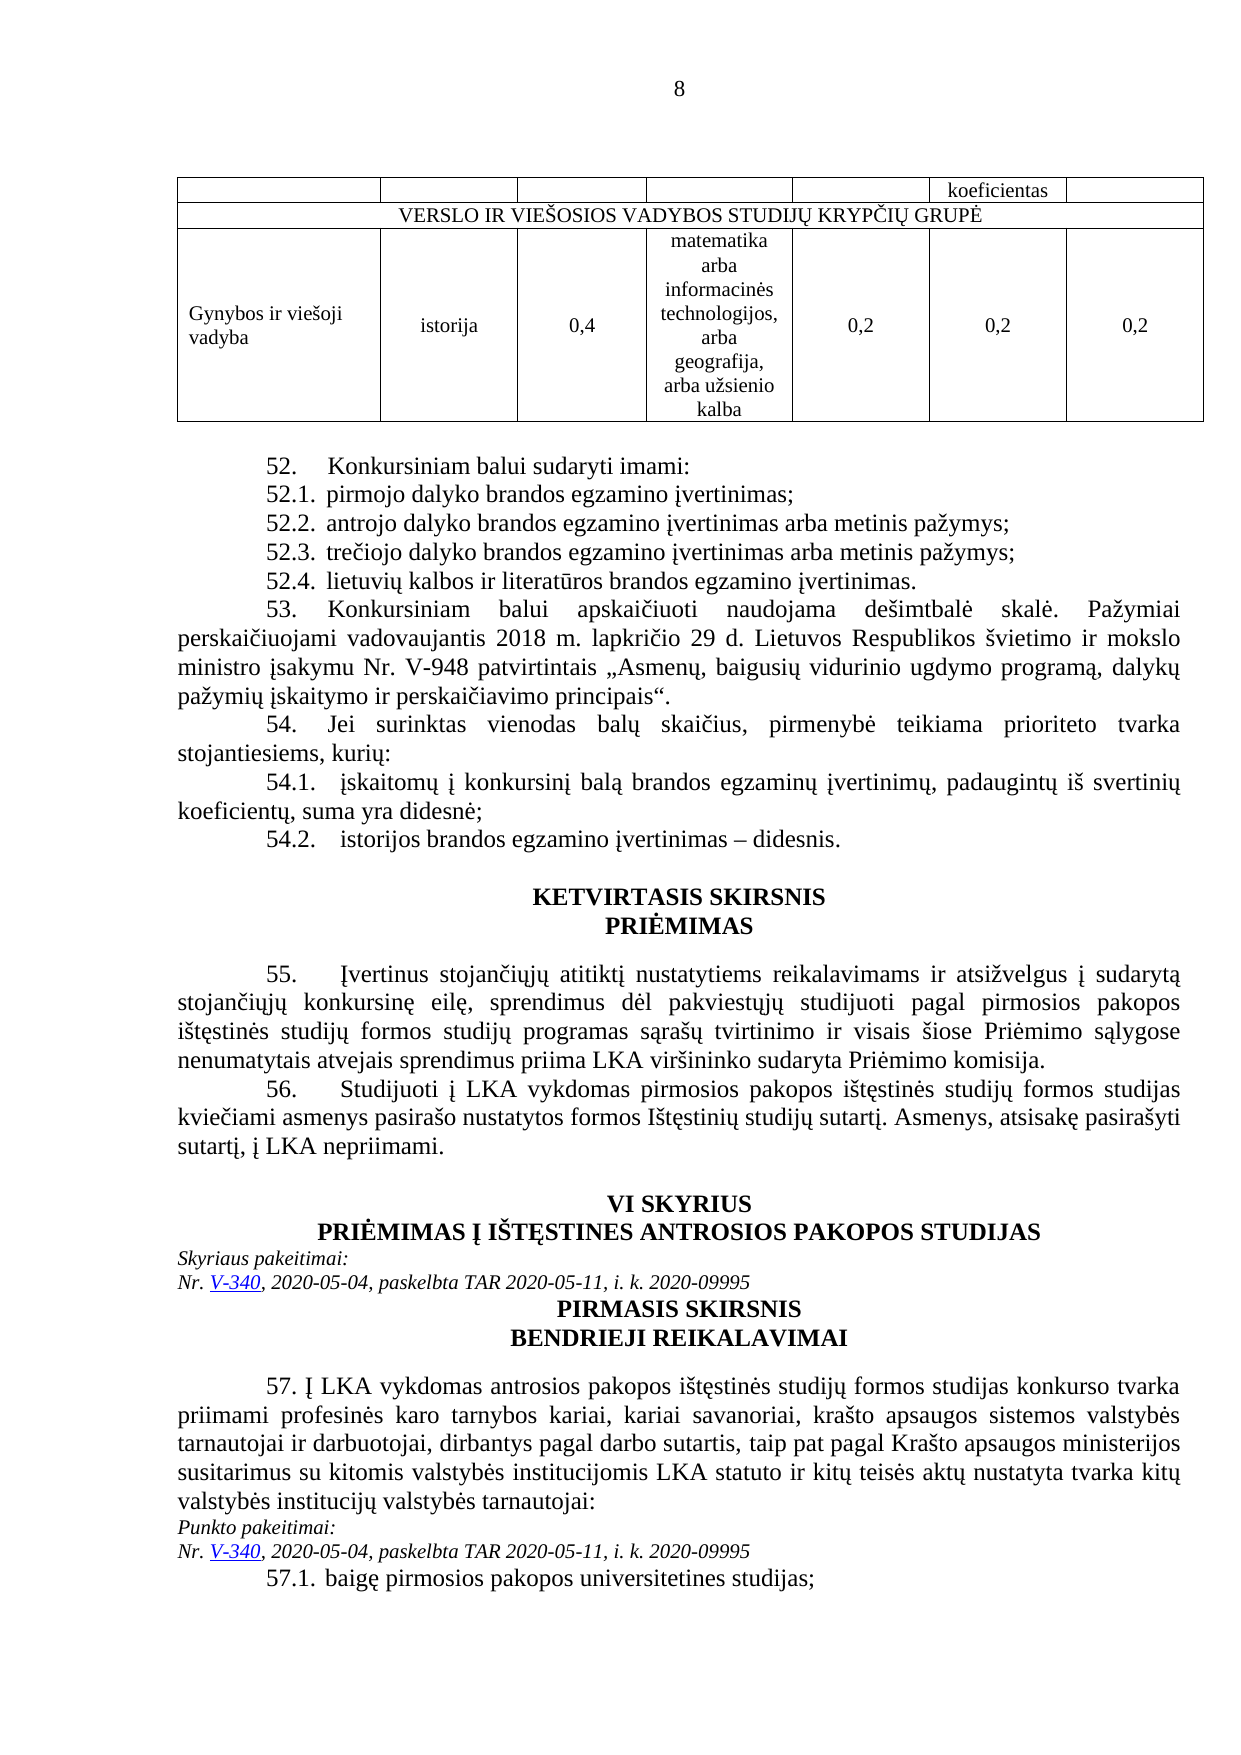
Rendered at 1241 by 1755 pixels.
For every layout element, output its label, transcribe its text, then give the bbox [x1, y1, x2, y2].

text Punkto pakeitimai: [177, 1515, 1181, 1539]
text PIRMASIS SKIRSNIS [177, 1294, 1181, 1323]
table_cell 0,2 [793, 229, 929, 421]
text KETVIRTASIS SKIRSNIS [177, 882, 1181, 911]
text 57. Į LKA vykdomas antrosios pakopos ištęstinės studijų formos studijas konkurso tvarka priimami profesinės karo tarnybos kariai, kariai savanoriai, krašto apsaugos sistemos valstybės tarnautojai ir darbuotojai, dirbantys pagal darbo sutartis, taip pat pagal Krašto apsaugos ministerijos susitarimus su kitomis valstybės institucijomis LKA statuto ir kitų teisės aktų nustatyta tvarka kitų valstybės institucijų valstybės tarnautojai: [177, 1371, 1181, 1515]
table_cell 0,4 [518, 229, 646, 421]
table_cell VERSLO IR VIEŠOSIOS VADYBOS STUDIJŲ KRYPČIŲ GRUPĖ [178, 203, 1203, 227]
table_header [178, 178, 380, 202]
text 55. Įvertinus stojančiųjų atitiktį nustatytiems reikalavimams ir atsižvelgus į sudarytą stojančiųjų konkursinę eilę, sprendimus dėl pakviestųjų studijuoti pagal pirmosios pakopos ištęstinės studijų formos studijų programas sąrašų tvirtinimo ir visais šiose Priėmimo sąlygose nenumatytais atvejais sprendimus priima LKA viršininko sudaryta Priėmimo komisija. [177, 959, 1181, 1074]
text 53. Konkursiniam balui apskaičiuoti naudojama dešimtbalė skalė. Pažymiai perskaičiuojami vadovaujantis 2018 m. lapkričio 29 d. Lietuvos Respublikos švietimo ir mokslo ministro įsakymu Nr. V-948 patvirtintais „Asmenų, baigusių vidurinio ugdymo programą, dalykų pažymių įskaitymo ir perskaičiavimo principais“. [177, 594, 1181, 709]
text 52.4. lietuvių kalbos ir literatūros brandos egzamino įvertinimas. [266, 566, 1181, 594]
table_cell koeficientas [930, 178, 1066, 202]
table_cell [647, 178, 792, 202]
text 52.3. trečiojo dalyko brandos egzamino įvertinimas arba metinis pažymys; [266, 537, 1181, 566]
text 52.1. pirmojo dalyko brandos egzamino įvertinimas; [266, 479, 1181, 508]
text Skyriaus pakeitimai: [177, 1246, 1181, 1270]
text 54. Jei surinktas vienodas balų skaičius, pirmenybė teikiama prioriteto tvarka stojantiesiems, kurių: [177, 709, 1181, 767]
table_cell [793, 178, 929, 202]
text 52. Konkursiniam balui sudaryti imami: [177, 451, 1181, 479]
text 56. Studijuoti į LKA vykdomas pirmosios pakopos ištęstinės studijų formos studijas kviečiami asmenys pasirašo nustatytos formos Ištęstinių studijų sutartį. Asmenys, atsisakę pasirašyti sutartį, į LKA nepriimami. [177, 1074, 1181, 1160]
table_cell [518, 178, 646, 202]
text 54.1. įskaitomų į konkursinį balą brandos egzaminų įvertinimų, padaugintų iš svertinių koeficientų, suma yra didesnė; [177, 767, 1181, 824]
text PRIĖMIMAS [177, 911, 1181, 939]
table_cell 0,2 [1067, 229, 1203, 421]
text PRIĖMIMAS Į IŠTĘSTINES ANTROSIOS PAKOPOS STUDIJAS [177, 1217, 1181, 1246]
text 54.2. istorijos brandos egzamino įvertinimas – didesnis. [177, 824, 1181, 853]
text 57.1. baigę pirmosios pakopos universitetines studijas; [177, 1563, 1181, 1592]
table_cell matematika arba informacinės technologijos, arba geografija, arba užsienio kalba [647, 229, 792, 421]
table_cell [381, 178, 517, 202]
text BENDRIEJI REIKALAVIMAI [177, 1323, 1181, 1352]
text VI SKYRIUS [177, 1189, 1181, 1217]
text Nr. V-340, 2020-05-04, paskelbta TAR 2020-05-11, i. k. 2020-09995 [177, 1539, 1181, 1563]
text 52.2. antrojo dalyko brandos egzamino įvertinimas arba metinis pažymys; [266, 508, 1181, 537]
table_cell 0,2 [930, 229, 1066, 421]
table_cell [1067, 178, 1203, 202]
table_cell Gynybos ir viešoji vadyba [178, 229, 380, 421]
table_cell istorija [381, 229, 517, 421]
text Nr. V-340, 2020-05-04, paskelbta TAR 2020-05-11, i. k. 2020-09995 [177, 1270, 1181, 1294]
